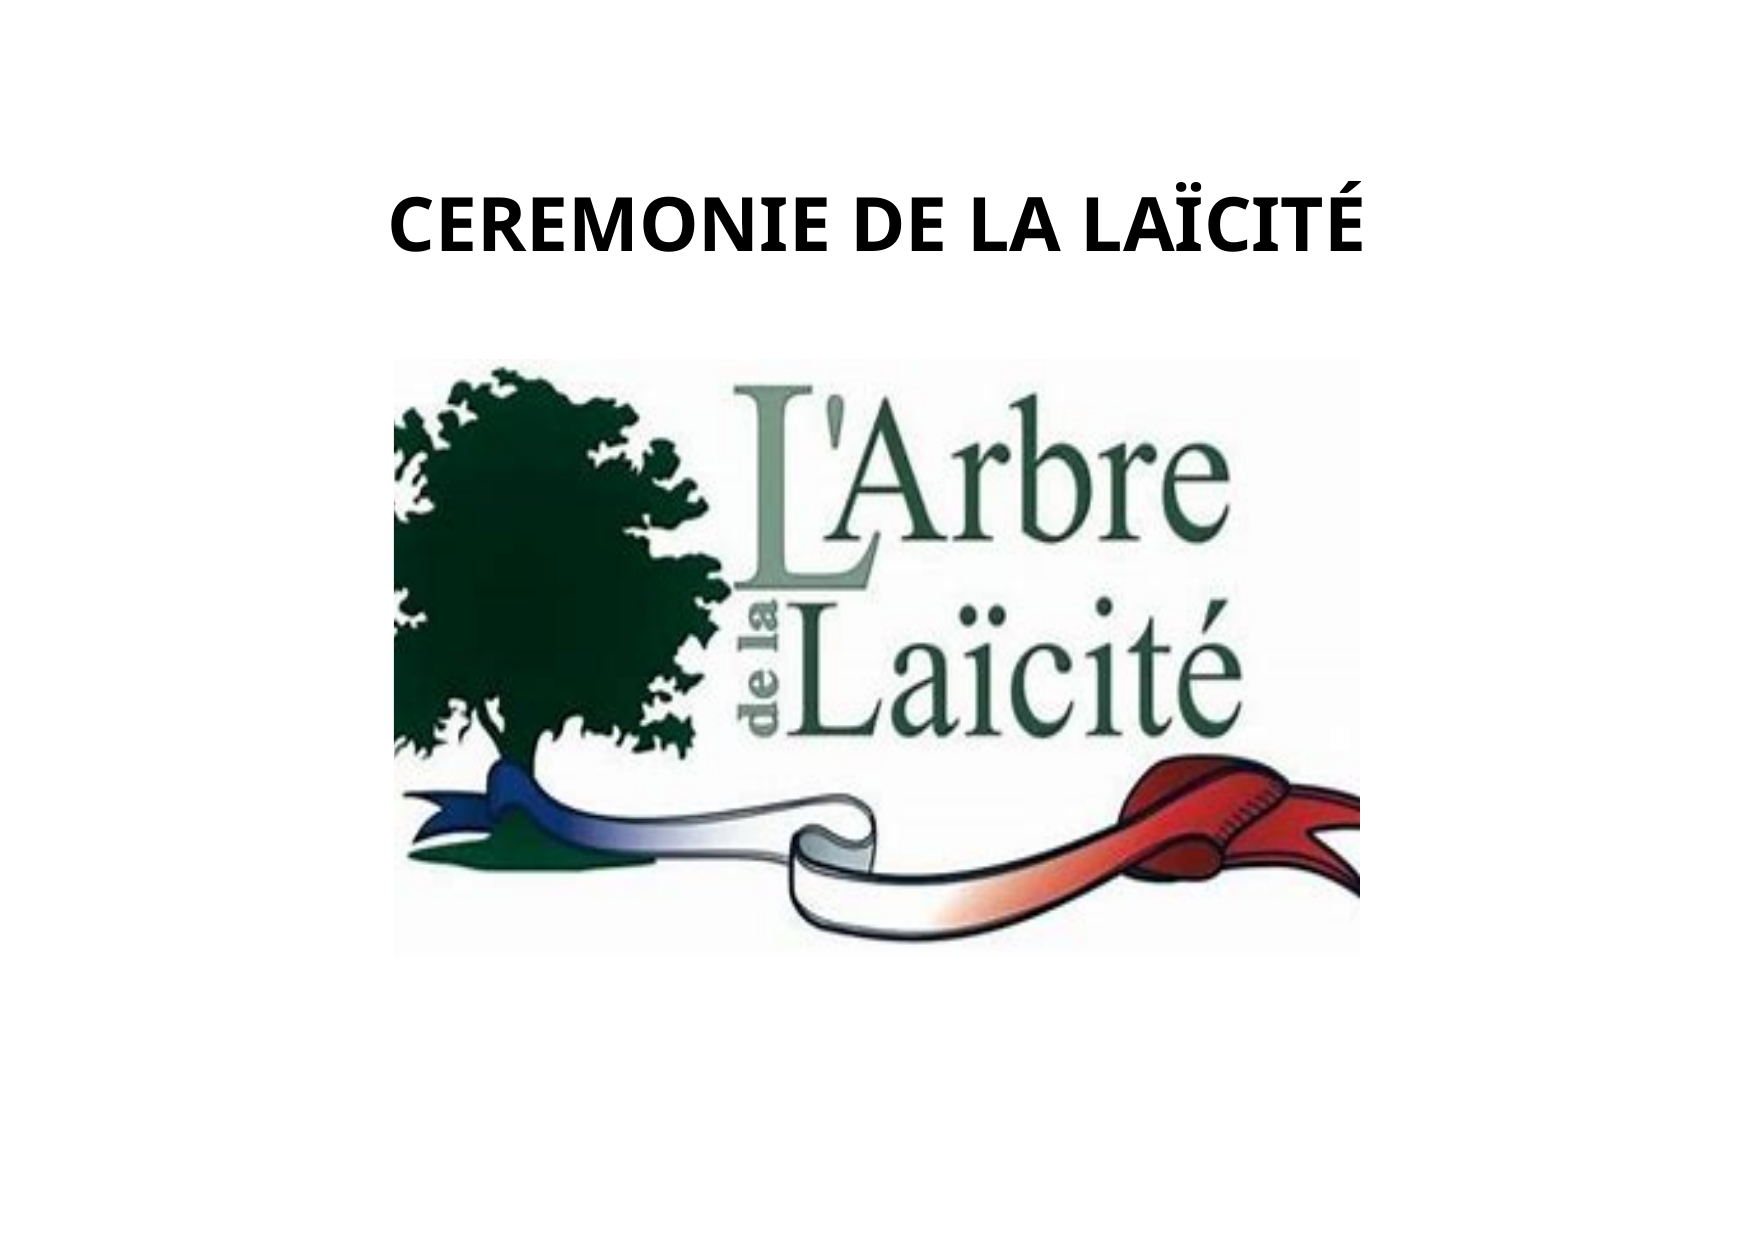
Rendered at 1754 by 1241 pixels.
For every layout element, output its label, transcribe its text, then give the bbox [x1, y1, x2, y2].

text CEREMONIE DE LA LAÏCITÉ [118, 171, 1636, 273]
picture [393, 359, 1360, 957]
